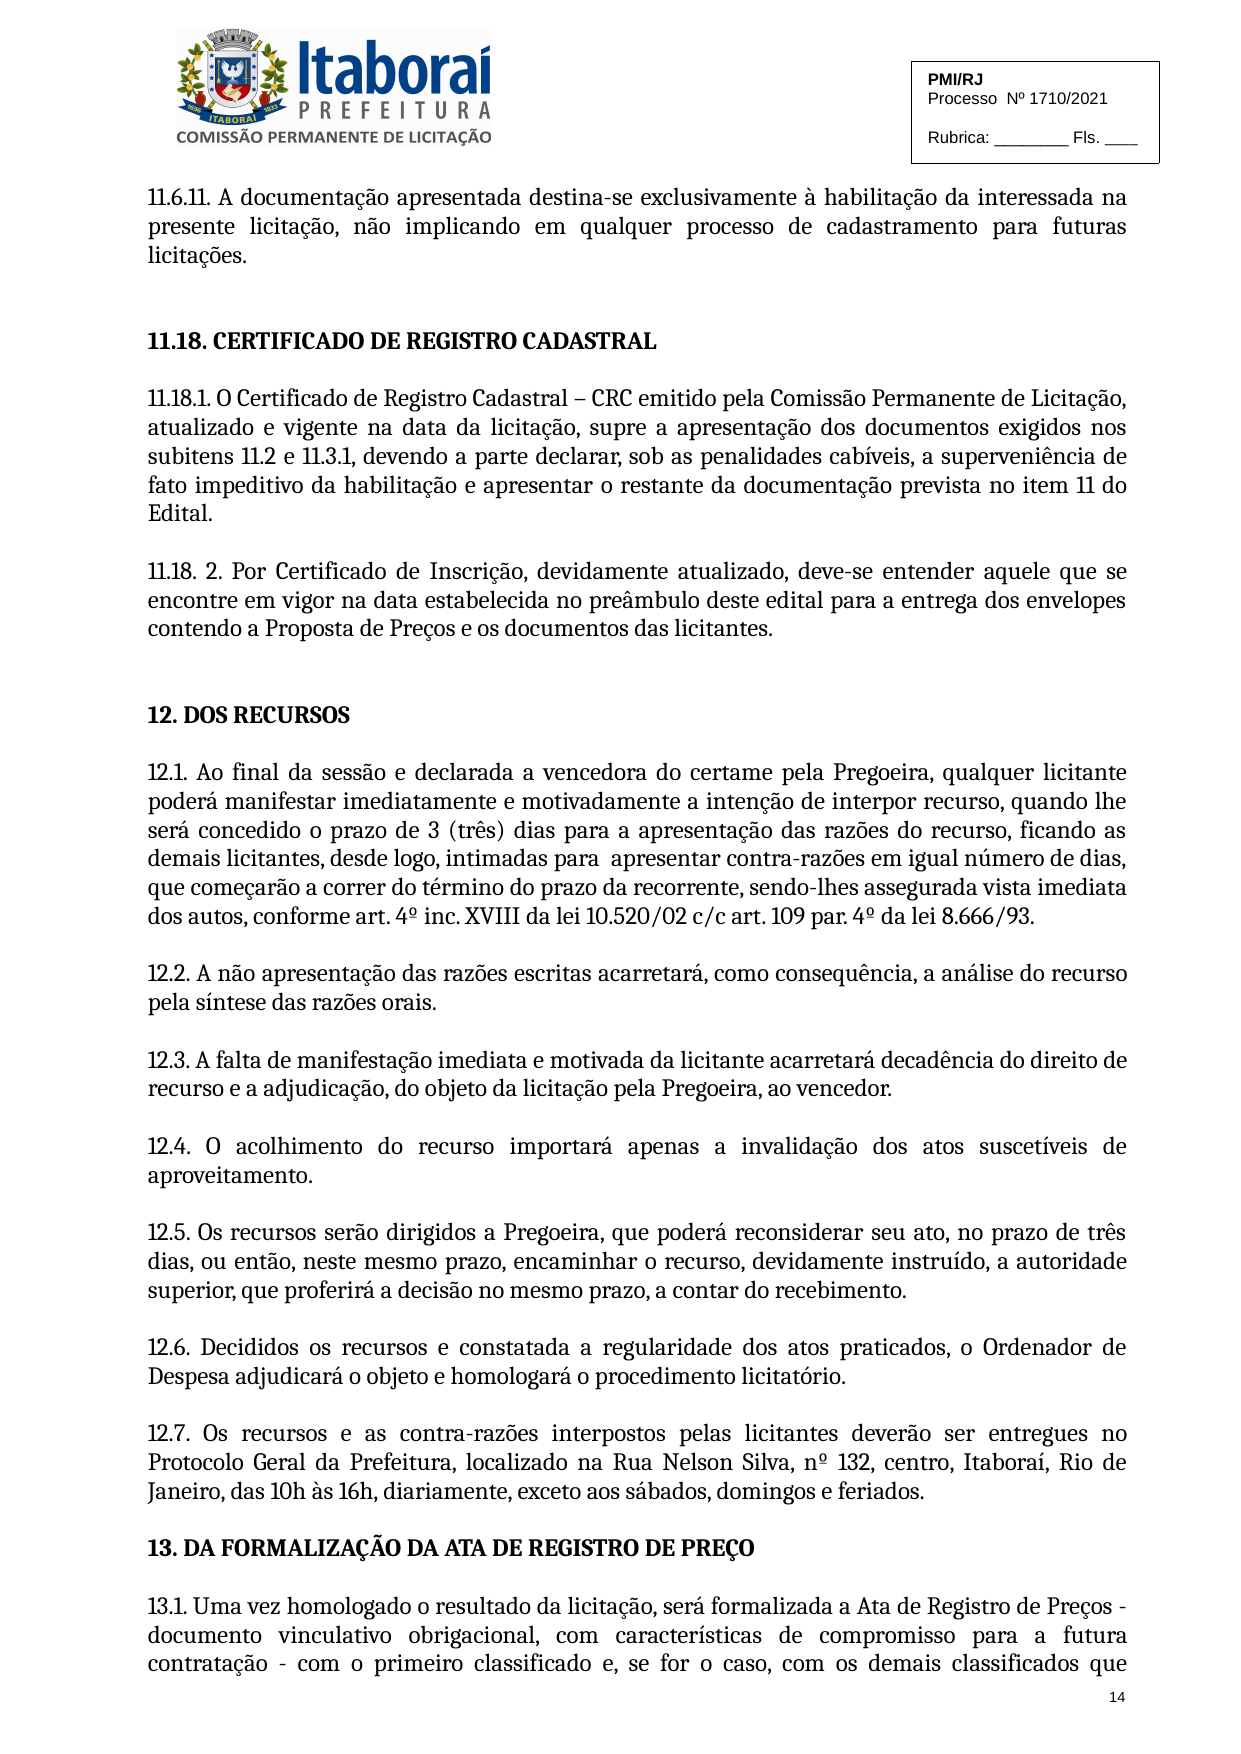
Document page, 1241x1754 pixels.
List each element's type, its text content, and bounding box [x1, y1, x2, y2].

text 11.18. 2. Por Certificado de Inscrição, devidamente atualizado, deve-se entender aquele que se encontre em vigor na data estabelecida no preâmbulo deste edital para a entrega dos envelopes contendo a Proposta de Preços e os documentos das licitantes. [148, 557, 1128, 643]
text 12.4. O acolhimento do recurso importará apenas a invalidação dos atos suscetíveis de aproveitamento. [148, 1132, 1128, 1189]
text 12.2. A não apresentação das razões escritas acarretará, como consequência, a análise do recurso pela síntese das razões orais. [148, 959, 1128, 1017]
picture [176, 28, 492, 147]
text 12.3. A falta de manifestação imediata e motivada da licitante acarretará decadência do direito de recurso e a adjudicação, do objeto da licitação pela Pregoeira, ao vencedor. [148, 1046, 1128, 1103]
text 11.18.1. O Certificado de Registro Cadastral – CRC emitido pela Comissão Permanente de Licitação, atualizado e vigente na data da licitação, supre a apresentação dos documentos exigidos nos subitens 11.2 e 11.3.1, devendo a parte declarar, sob as penalidades cabíveis, a superveniência de fato impeditivo da habilitação e apresentar o restante da documentação prevista no item 11 do Edital. [148, 384, 1128, 528]
text 12. DOS RECURSOS [148, 701, 1128, 729]
text 12.6. Decididos os recursos e constatada a regularidade dos atos praticados, o Ordenador de Despesa adjudicará o objeto e homologará o procedimento licitatório. [148, 1333, 1128, 1391]
text 12.7. Os recursos e as contra-razões interpostos pelas licitantes deverão ser entregues no Protocolo Geral da Prefeitura, localizado na Rua Nelson Silva, nº 132, centro, Itaboraí, Rio de Janeiro, das 10h às 16h, diariamente, exceto aos sábados, domingos e feriados. [148, 1419, 1128, 1506]
text 13. DA FORMALIZAÇÃO DA ATA DE REGISTRO DE PREÇO [148, 1534, 1128, 1563]
text 12.1. Ao final da sessão e declarada a vencedora do certame pela Pregoeira, qualquer licitante poderá manifestar imediatamente e motivadamente a intenção de interpor recurso, quando lhe será concedido o prazo de 3 (três) dias para a apresentação das razões do recurso, ficando as demais licitantes, desde logo, intimadas para apresentar contra-razões em igual número de dias, que começarão a correr do término do prazo da recorrente, sendo-lhes assegurada vista imediata dos autos, conforme art. 4º inc. XVIII da lei 10.520/02 c/c art. 109 par. 4º da lei 8.666/93. [148, 758, 1128, 931]
text 11.6.11. A documentação apresentada destina-se exclusivamente à habilitação da interessada na presente licitação, não implicando em qualquer processo de cadastramento para futuras licitações. [148, 183, 1128, 269]
text 12.5. Os recursos serão dirigidos a Pregoeira, que poderá reconsiderar seu ato, no prazo de três dias, ou então, neste mesmo prazo, encaminhar o recurso, devidamente instruído, a autoridade superior, que proferirá a decisão no mesmo prazo, a contar do recebimento. [148, 1218, 1128, 1304]
text 13.1. Uma vez homologado o resultado da licitação, será formalizada a Ata de Registro de Preços - documento vinculativo obrigacional, com características de compromisso para a futura contratação - com o primeiro classificado e, se for o caso, com os demais classificados que [148, 1592, 1128, 1678]
text 11.18. CERTIFICADO DE REGISTRO CADASTRAL [148, 327, 1128, 356]
